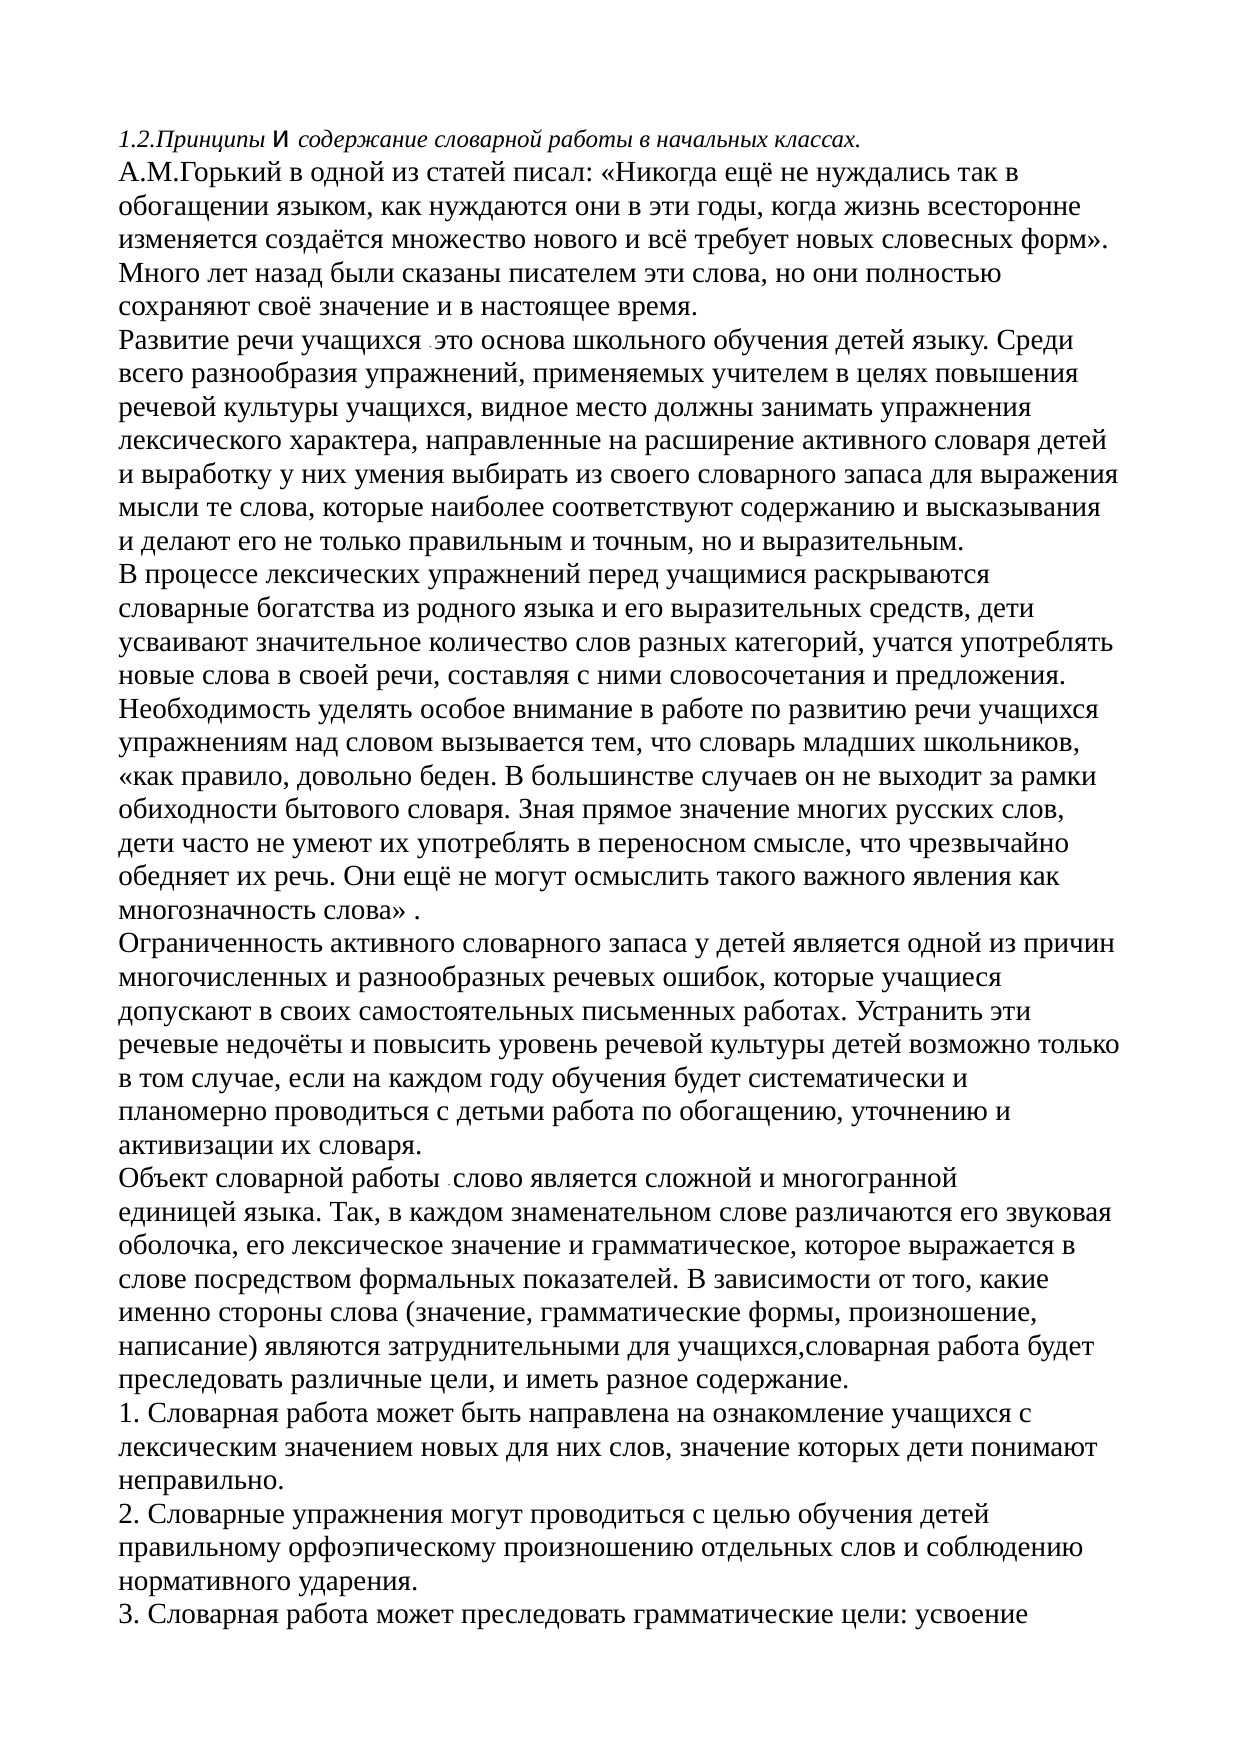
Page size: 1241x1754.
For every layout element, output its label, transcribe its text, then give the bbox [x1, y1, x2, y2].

text 1.2.Принципы и содержание словарной работы в начальных классах. А.М.Горький в одной из статей писал: «Никогда ещё не нуждались так в обогащении языком, как нуждаются они в эти годы, когда жизнь всесторонне изменяется создаётся множество нового и всё требует новых словесных форм». Много лет назад были сказаны писателем эти слова, но они полностью сохраняют своё значение и в настоящее время. Развитие речи учащихся - это основа школьного обучения детей языку. Среди всего разнообразия упражнений, применяемых учителем в целях повышения речевой культуры учащихся, видное место должны занимать упражнения лексического характера, направленные на расширение активного словаря детей и выработку у них умения выбирать из своего словарного запаса для выражения мысли те слова, которые наиболее соответствуют содержанию и высказывания и делают его не только правильным и точным, но и выразительным. В процессе лексических упражнений перед учащимися раскрываются словарные богатства из родного языка и его выразительных средств, дети усваивают значительное количество слов разных категорий, учатся употреблять новые слова в своей речи, составляя с ними словосочетания и предложения. Необходимость уделять особое внимание в работе по развитию речи учащихся упражнениям над словом вызывается тем, что словарь младших школьников, «как правило, довольно беден. В большинстве случаев он не выходит за рамки обиходности бытового словаря. Зная прямое значение многих русских слов, дети часто не умеют их употреблять в переносном смысле, что чрезвычайно обедняет их речь. Они ещё не могут осмыслить такого важного явления как многозначность слова» . Ограниченность активного словарного запаса у детей является одной из причин многочисленных и разнообразных речевых ошибок, которые учащиеся допускают в своих самостоятельных письменных работах. Устранить эти речевые недочёты и повысить уровень речевой культуры детей возможно только в том случае, если на каждом году обучения будет систематически и планомерно проводиться с детьми работа по обогащению, уточнению и активизации их словаря. Объект словарной работы - слово является сложной и многогранной единицей языка. Так, в каждом знаменательном слове различаются его звуковая оболочка, его лексическое значение и грамматическое, которое выражается в слове посредством формальных показателей. В зависимости от того, какие именно стороны слова (значение, грамматические формы, произношение, написание) являются затруднительными для учащихся,словарная работа будет преследовать различные цели, и иметь разное содержание. 1. Словарная работа может быть направлена на ознакомление учащихся с лексическим значением новых для них слов, значение которых дети понимают неправильно. 2. Словарные упражнения могут проводиться с целью обучения детей правильному орфоэпическому произношению отдельных слов и соблюдению нормативного ударения. 3. Словарная работа может преследовать грамматические цели: усвоение [118, 118, 1122, 1630]
